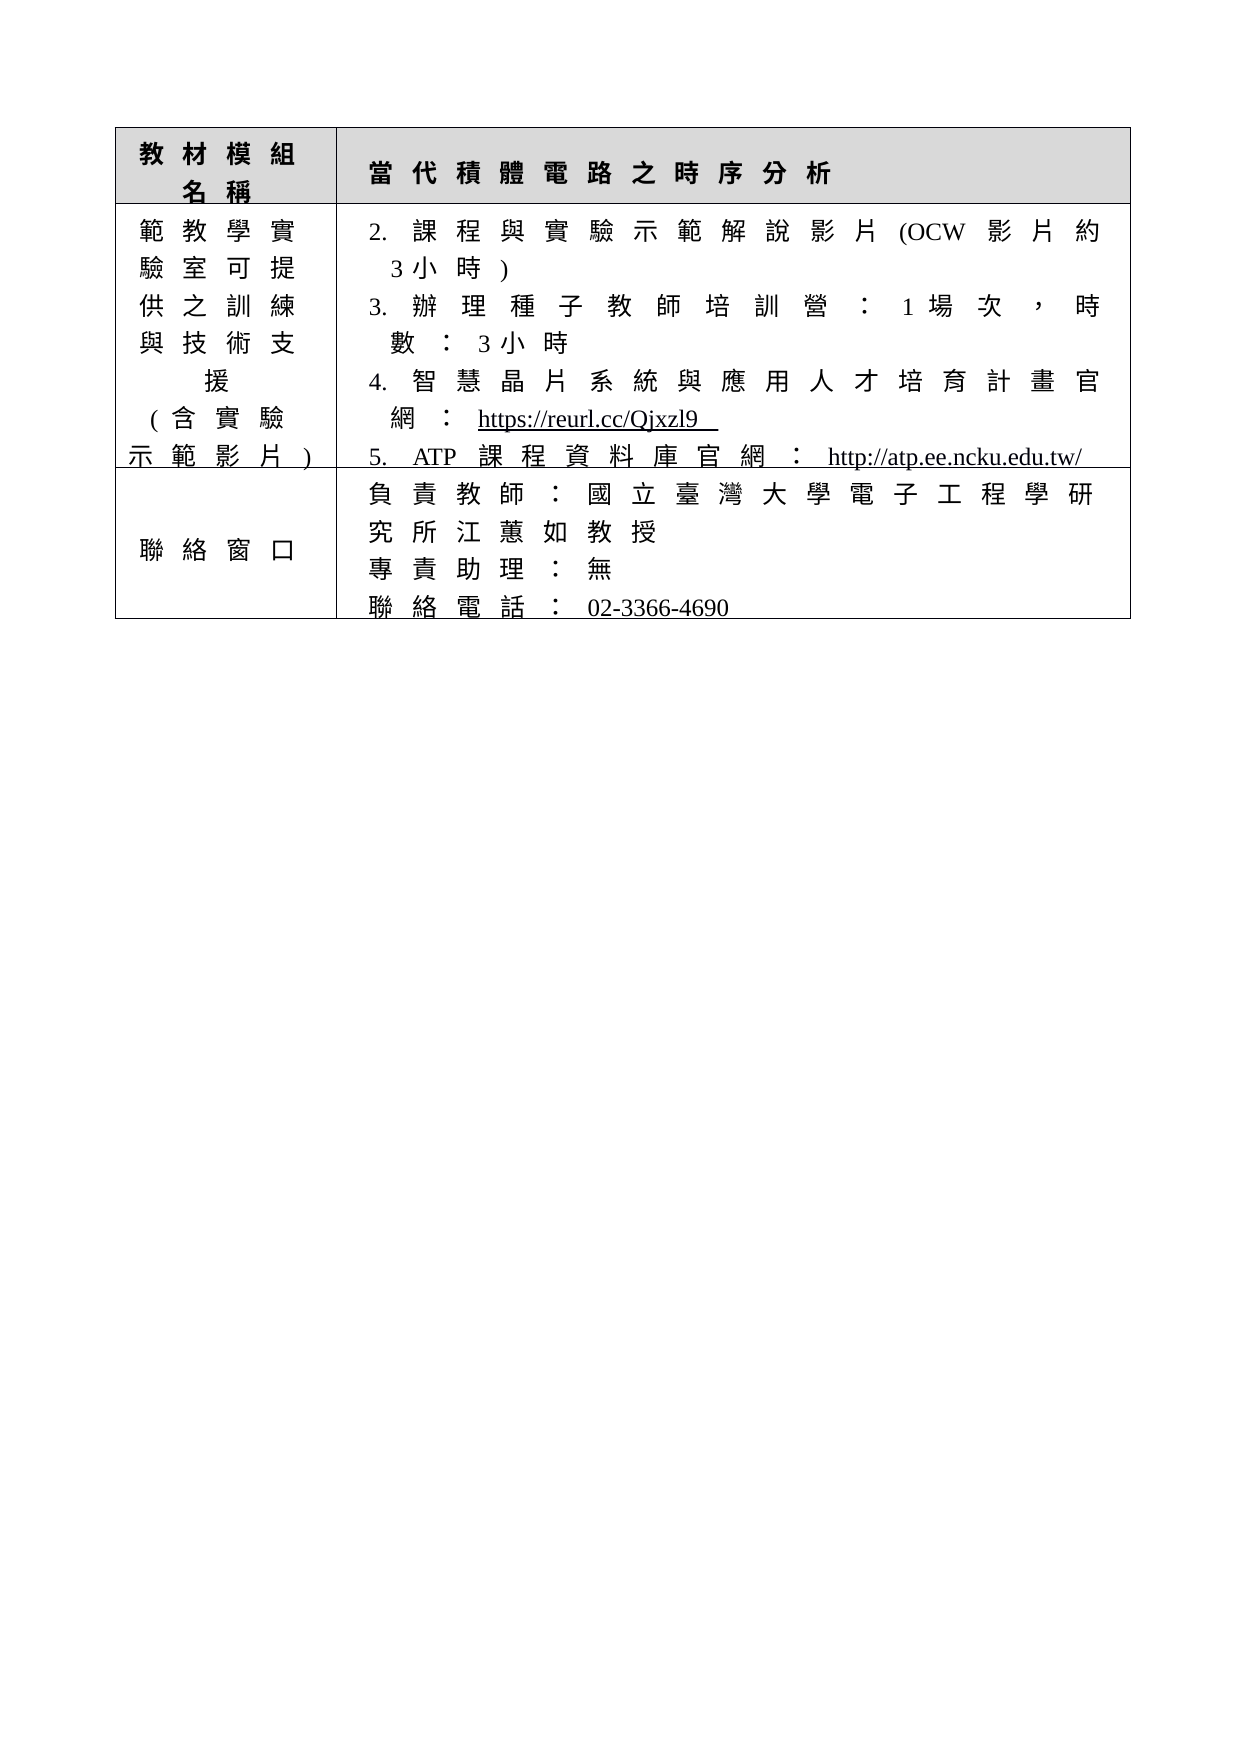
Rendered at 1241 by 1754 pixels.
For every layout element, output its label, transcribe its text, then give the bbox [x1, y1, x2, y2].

table_header 教材模組名稱 [116, 128, 336, 203]
table_cell 課程投影片、實驗教材 課程與實驗示範解說影片(OCW影片約3小時) 辦理種子教師培訓營：1場次，時數：3小時 智慧晶片系統與應用人才培育計畫官網：https://reurl.cc/Qjxzl9 ATP課程資料庫官網：http://atp.ee.ncku.edu.tw/ [337, 204, 1130, 467]
table_cell 負責教師：國立臺灣大學電子工程學研究所江蕙如教授 專責助理：無 聯絡電話：02-3366-4690 [337, 468, 1130, 618]
table_cell 聯絡窗口 [116, 468, 336, 618]
table_header 當代積體電路之時序分析 [337, 128, 1130, 203]
table_cell 範教學實驗室可提供之訓練與技術支援 (含實驗示範影片) [116, 204, 336, 467]
